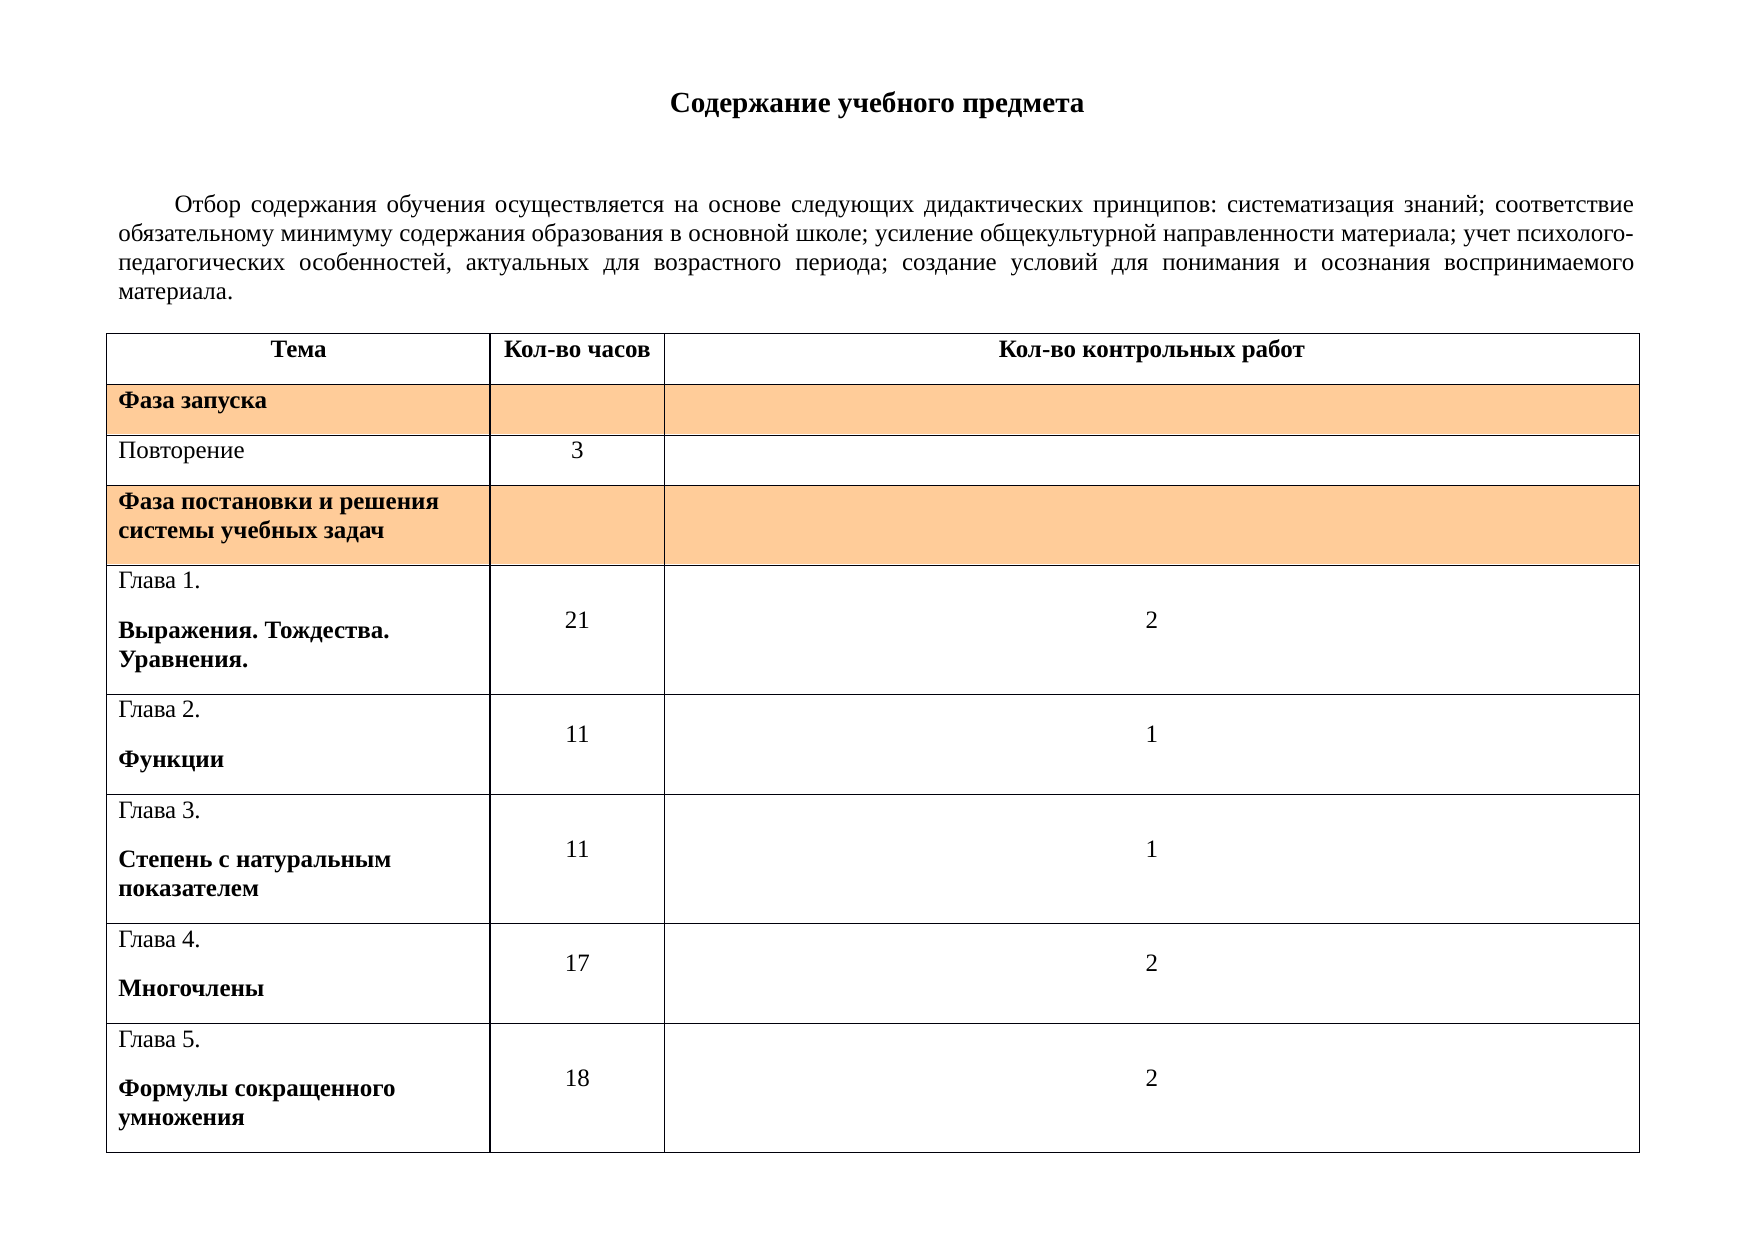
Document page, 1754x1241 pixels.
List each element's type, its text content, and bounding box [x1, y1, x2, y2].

table_cell 2 [665, 1024, 1639, 1152]
table_cell Глава 5. Формулы сокращенного умножения [107, 1024, 489, 1152]
table_header Кол-во контрольных работ [665, 334, 1639, 384]
table_cell [665, 436, 1639, 485]
text Содержание учебного предмета [118, 86, 1636, 119]
table_cell [665, 486, 1639, 564]
table_cell [665, 385, 1639, 434]
table_cell Повторение [107, 436, 489, 485]
table_cell 1 [665, 695, 1639, 794]
table_cell 18 [491, 1024, 664, 1152]
table_cell Глава 4. Многочлены [107, 924, 489, 1023]
table_cell Глава 2. Функции [107, 695, 489, 794]
table_cell 2 [665, 566, 1639, 693]
table_cell 17 [491, 924, 664, 1023]
table_cell Фаза запуска [107, 385, 489, 434]
table_header Кол-во часов [491, 334, 664, 384]
text Отбор содержания обучения осуществляется на основе следующих дидактических принципов: систематизация знаний; соответствие обязательному минимуму содержания образования в основной школе; усиление общекультурной направленности материала; учет психолого-педагогических особенностей, актуальных для возрастного периода; создание условий для понимания и осознания воспринимаемого материала. [118, 189, 1636, 304]
table_cell 11 [491, 695, 664, 794]
table_cell Глава 1. Выражения. Тождества. Уравнения. [107, 566, 489, 693]
table_cell 1 [665, 795, 1639, 923]
table_cell 2 [665, 924, 1639, 1023]
table_cell Глава 3. Степень с натуральным показателем [107, 795, 489, 923]
table_cell 11 [491, 795, 664, 923]
table_cell Фаза постановки и решения системы учебных задач [107, 486, 489, 564]
table_cell 21 [491, 566, 664, 693]
table_cell [491, 486, 664, 564]
table_header Тема [107, 334, 489, 384]
table_cell 3 [491, 436, 664, 485]
table_cell [491, 385, 664, 434]
